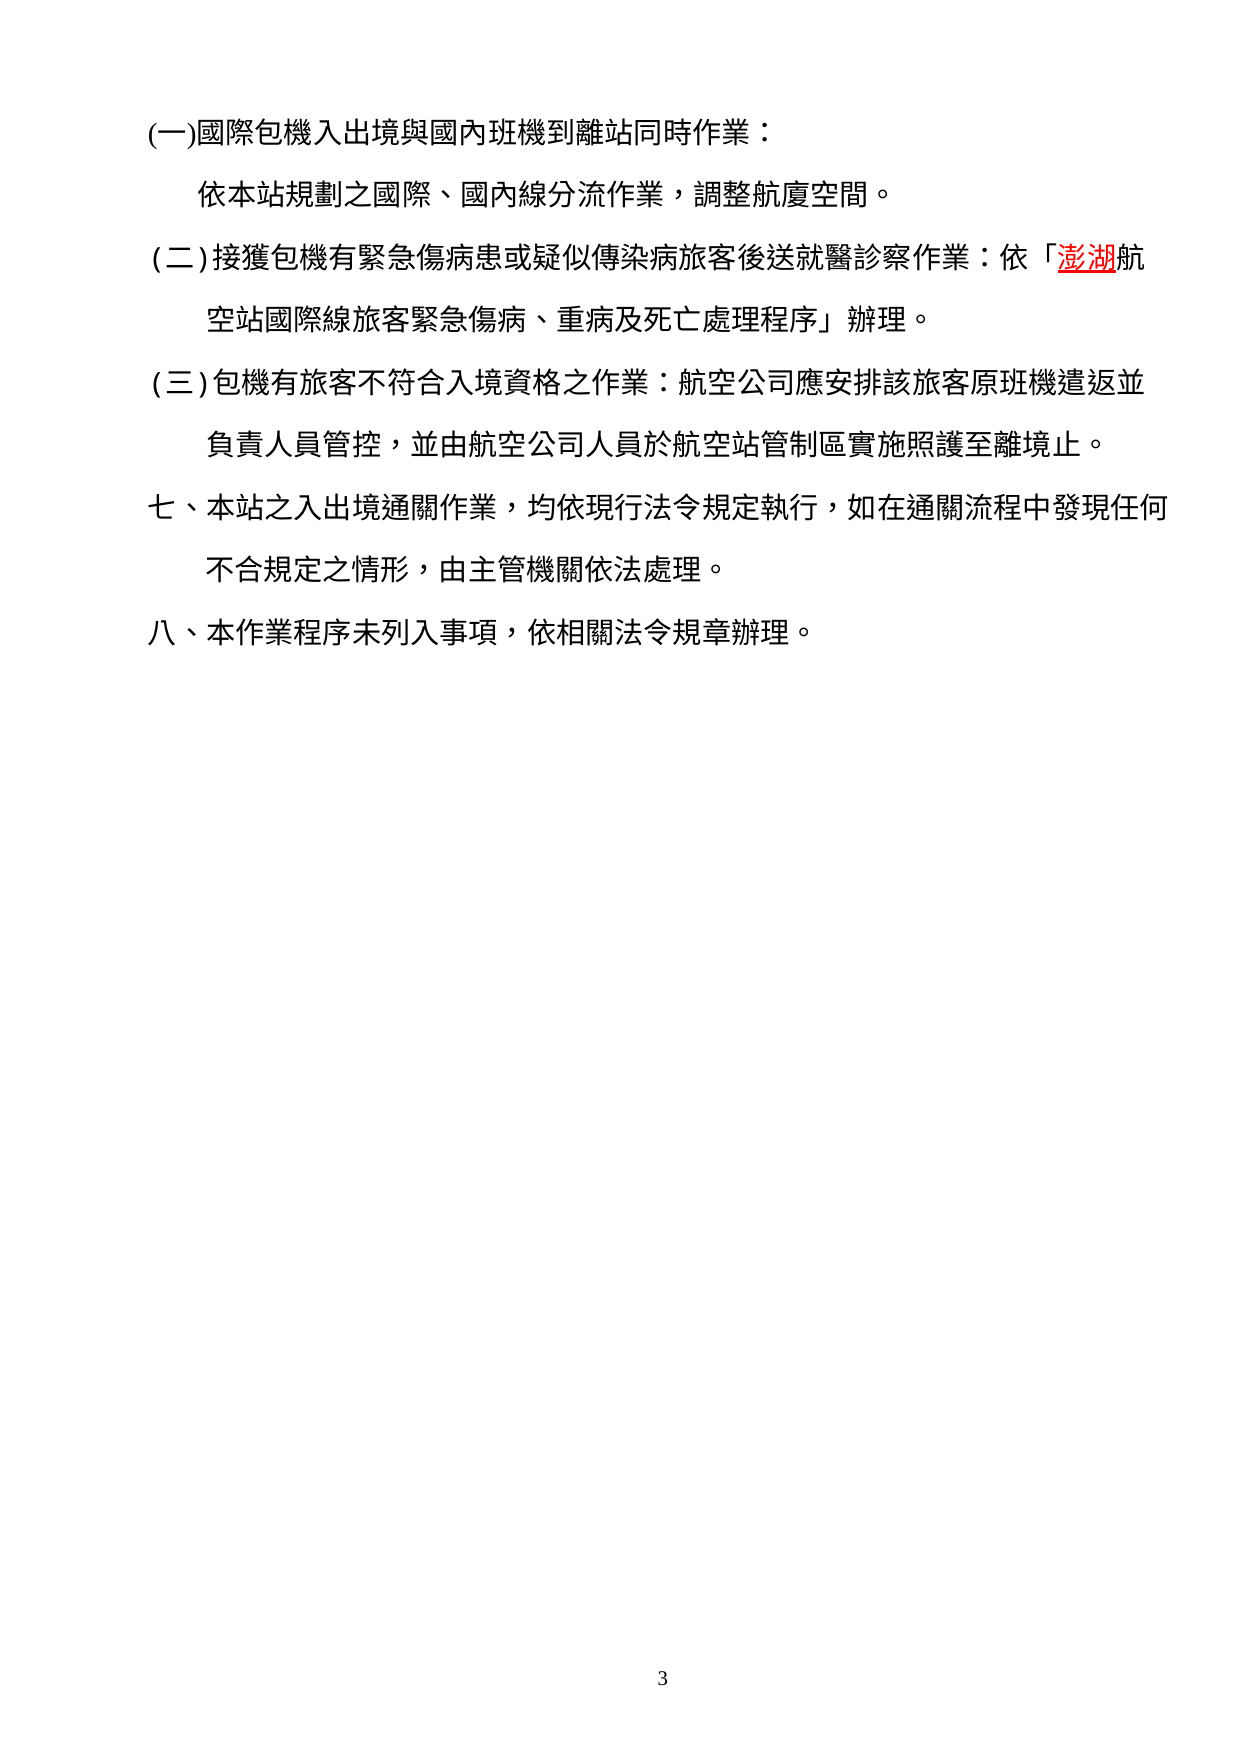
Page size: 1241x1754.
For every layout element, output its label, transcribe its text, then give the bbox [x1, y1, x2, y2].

text 八、本作業程序未列入事項，依相關法令規章辦理。 [148, 589, 1169, 651]
subtitle (三)包機有旅客不符合入境資格之作業：航空公司應安排該旅客原班機遣返並負責人員管控，並由航空公司人員於航空站管制區實施照護至離境止。 [148, 339, 1169, 464]
subtitle 依本站規劃之國際、國內線分流作業，調整航廈空間。 [198, 151, 1169, 214]
text 七、本站之入出境通關作業，均依現行法令規定執行，如在通關流程中發現任何不合規定之情形，由主管機關依法處理。 [148, 464, 1169, 589]
subtitle (一)國際包機入出境與國內班機到離站同時作業： [148, 89, 1169, 151]
subtitle (二)接獲包機有緊急傷病患或疑似傳染病旅客後送就醫診察作業：依「澎湖航空站國際線旅客緊急傷病、重病及死亡處理程序」辦理。 [148, 214, 1169, 339]
